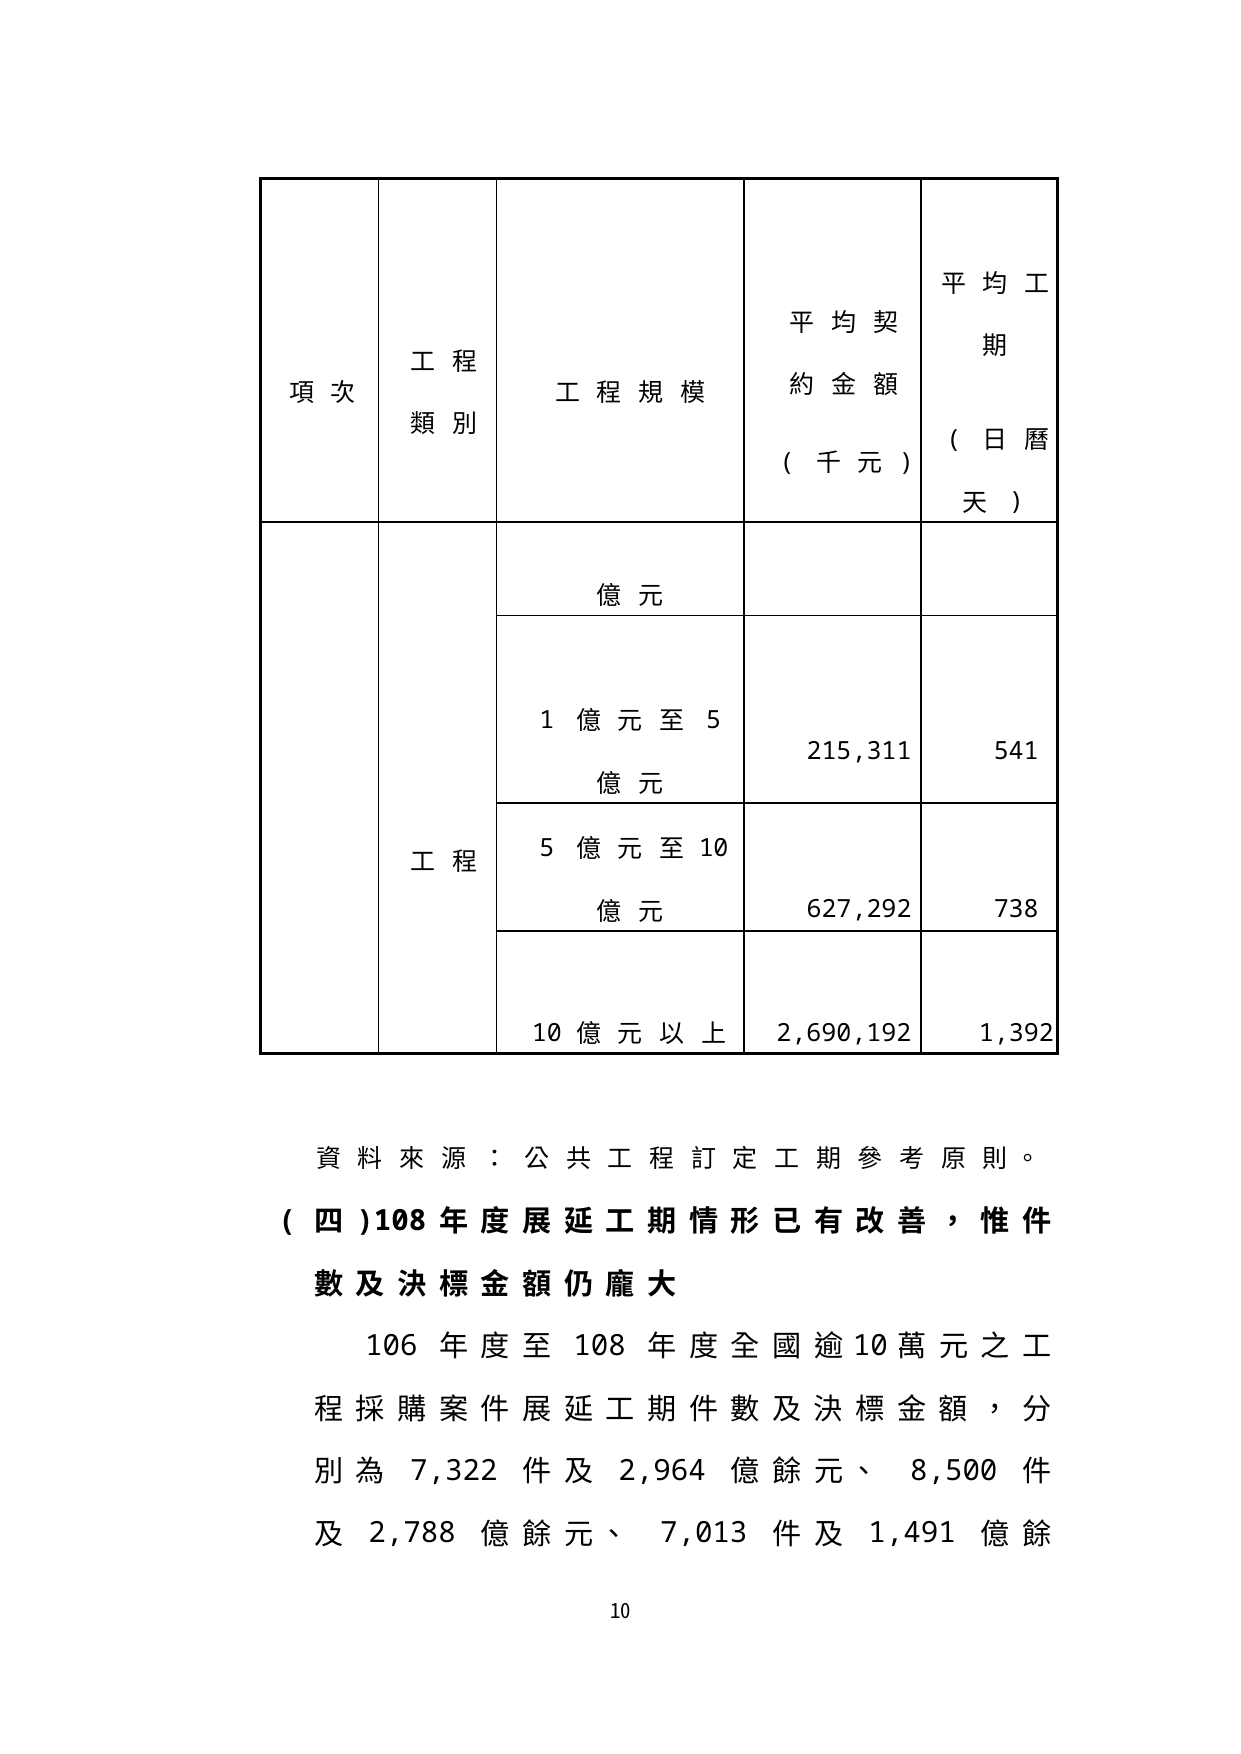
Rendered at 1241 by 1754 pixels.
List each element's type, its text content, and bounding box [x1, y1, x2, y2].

table_cell 627,292 [745, 804, 920, 930]
table_cell 738 [922, 804, 1056, 930]
table_header 工程規模 [497, 180, 743, 521]
table_cell 215,311 [745, 616, 920, 802]
table_cell 億元 [497, 523, 743, 615]
table_cell 2,690,192 [745, 932, 920, 1052]
table_cell [745, 523, 920, 615]
text (四)108年度展延工期情形已有改善，惟件數及決標金額仍龐大 [242, 1177, 1058, 1302]
table_header 工程類別 [379, 180, 496, 521]
text 資料來源：公共工程訂定工期參考原則。 [271, 1115, 1058, 1177]
table_cell [262, 523, 378, 1052]
table_cell 1億元至5億元 [497, 616, 743, 802]
text 106年度至108年度全國逾10萬元之工程採購案件展延工期件數及決標金額，分別為7,322件及2,964億餘元、8,500件及2,788億餘元、7,013件及1,491億餘 [271, 1302, 1058, 1552]
table_header 項次 [262, 180, 378, 521]
table_cell 5億元至10億元 [497, 804, 743, 930]
table_cell 10億元以上 [497, 932, 743, 1052]
table_cell 工程 [379, 523, 496, 1052]
table_cell [922, 523, 1056, 615]
table_cell 1,392 [922, 932, 1056, 1052]
table_header 平均工期 (日曆天) [922, 180, 1056, 521]
table_header 平均契約金額 (千元) [745, 180, 920, 521]
table_cell 541 [922, 616, 1056, 802]
